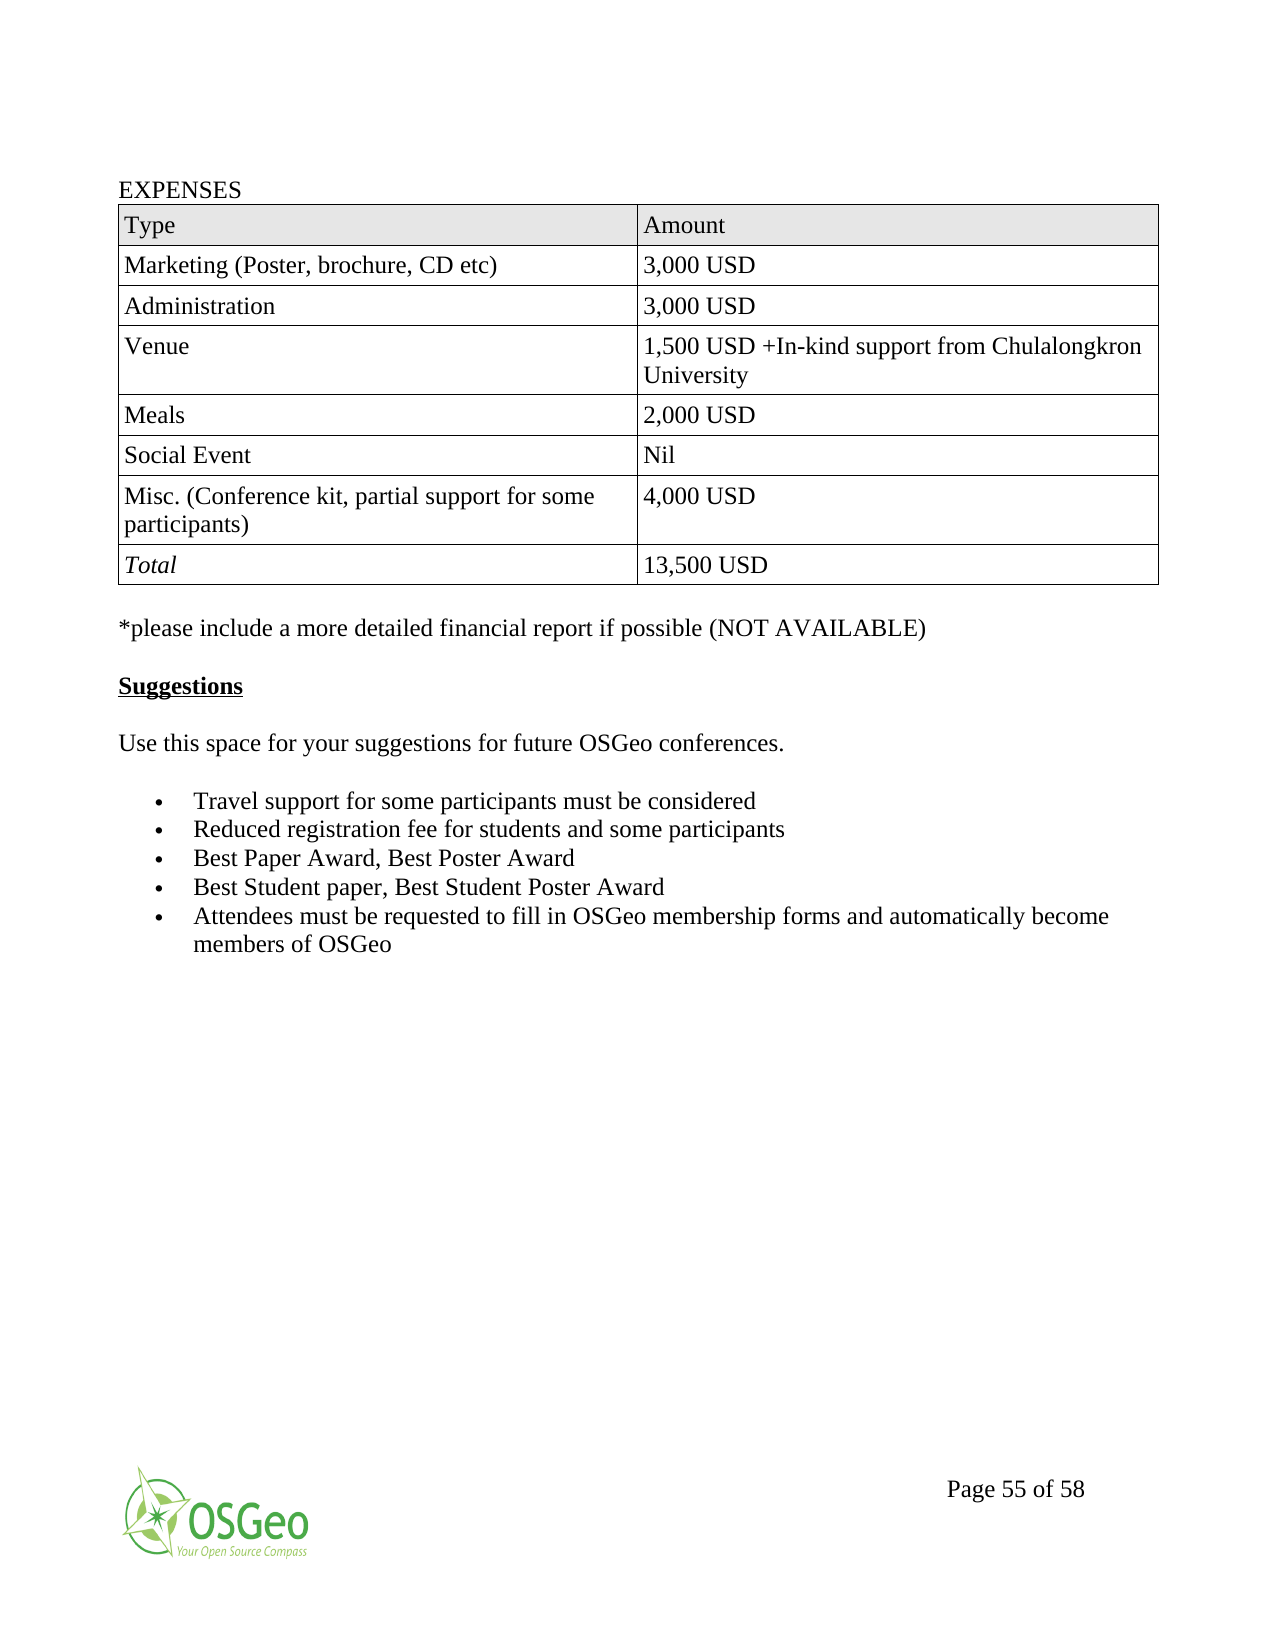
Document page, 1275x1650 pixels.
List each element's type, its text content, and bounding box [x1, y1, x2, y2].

table_cell 4,000 USD [638, 476, 1158, 544]
table_cell Venue [119, 326, 637, 394]
list Travel support for some participants must be considered [156, 786, 1157, 814]
table_cell Marketing (Poster, brochure, CD etc) [119, 246, 637, 285]
table_cell 13,500 USD [638, 545, 1158, 584]
text Suggestions [118, 671, 1157, 699]
list Reduced registration fee for students and some participants [156, 814, 1157, 843]
table_cell 3,000 USD [638, 286, 1158, 325]
list Attendees must be requested to fill in OSGeo membership forms and automatically become members of OSGeo [156, 901, 1157, 958]
table_cell Social Event [119, 436, 637, 475]
list Best Student paper, Best Student Poster Award [156, 872, 1157, 901]
table_cell Misc. (Conference kit, partial support for some participants) [119, 476, 637, 544]
text *please include a more detailed financial report if possible (NOT AVAILABLE) [118, 613, 1157, 642]
picture [119, 1458, 310, 1566]
list Best Paper Award, Best Poster Award [156, 843, 1157, 872]
table_cell Administration [119, 286, 637, 325]
table_cell 1,500 USD +In-kind support from Chulalongkron University [638, 326, 1158, 394]
table_cell 3,000 USD [638, 246, 1158, 285]
table_cell Meals [119, 395, 637, 435]
table_cell 2,000 USD [638, 395, 1158, 435]
table_cell Total [119, 545, 637, 584]
table_header Type [119, 205, 637, 245]
table_header Amount [638, 205, 1158, 245]
text Use this space for your suggestions for future OSGeo conferences. [118, 728, 1157, 757]
table_cell Nil [638, 436, 1158, 475]
text EXPENSES [118, 176, 1157, 204]
